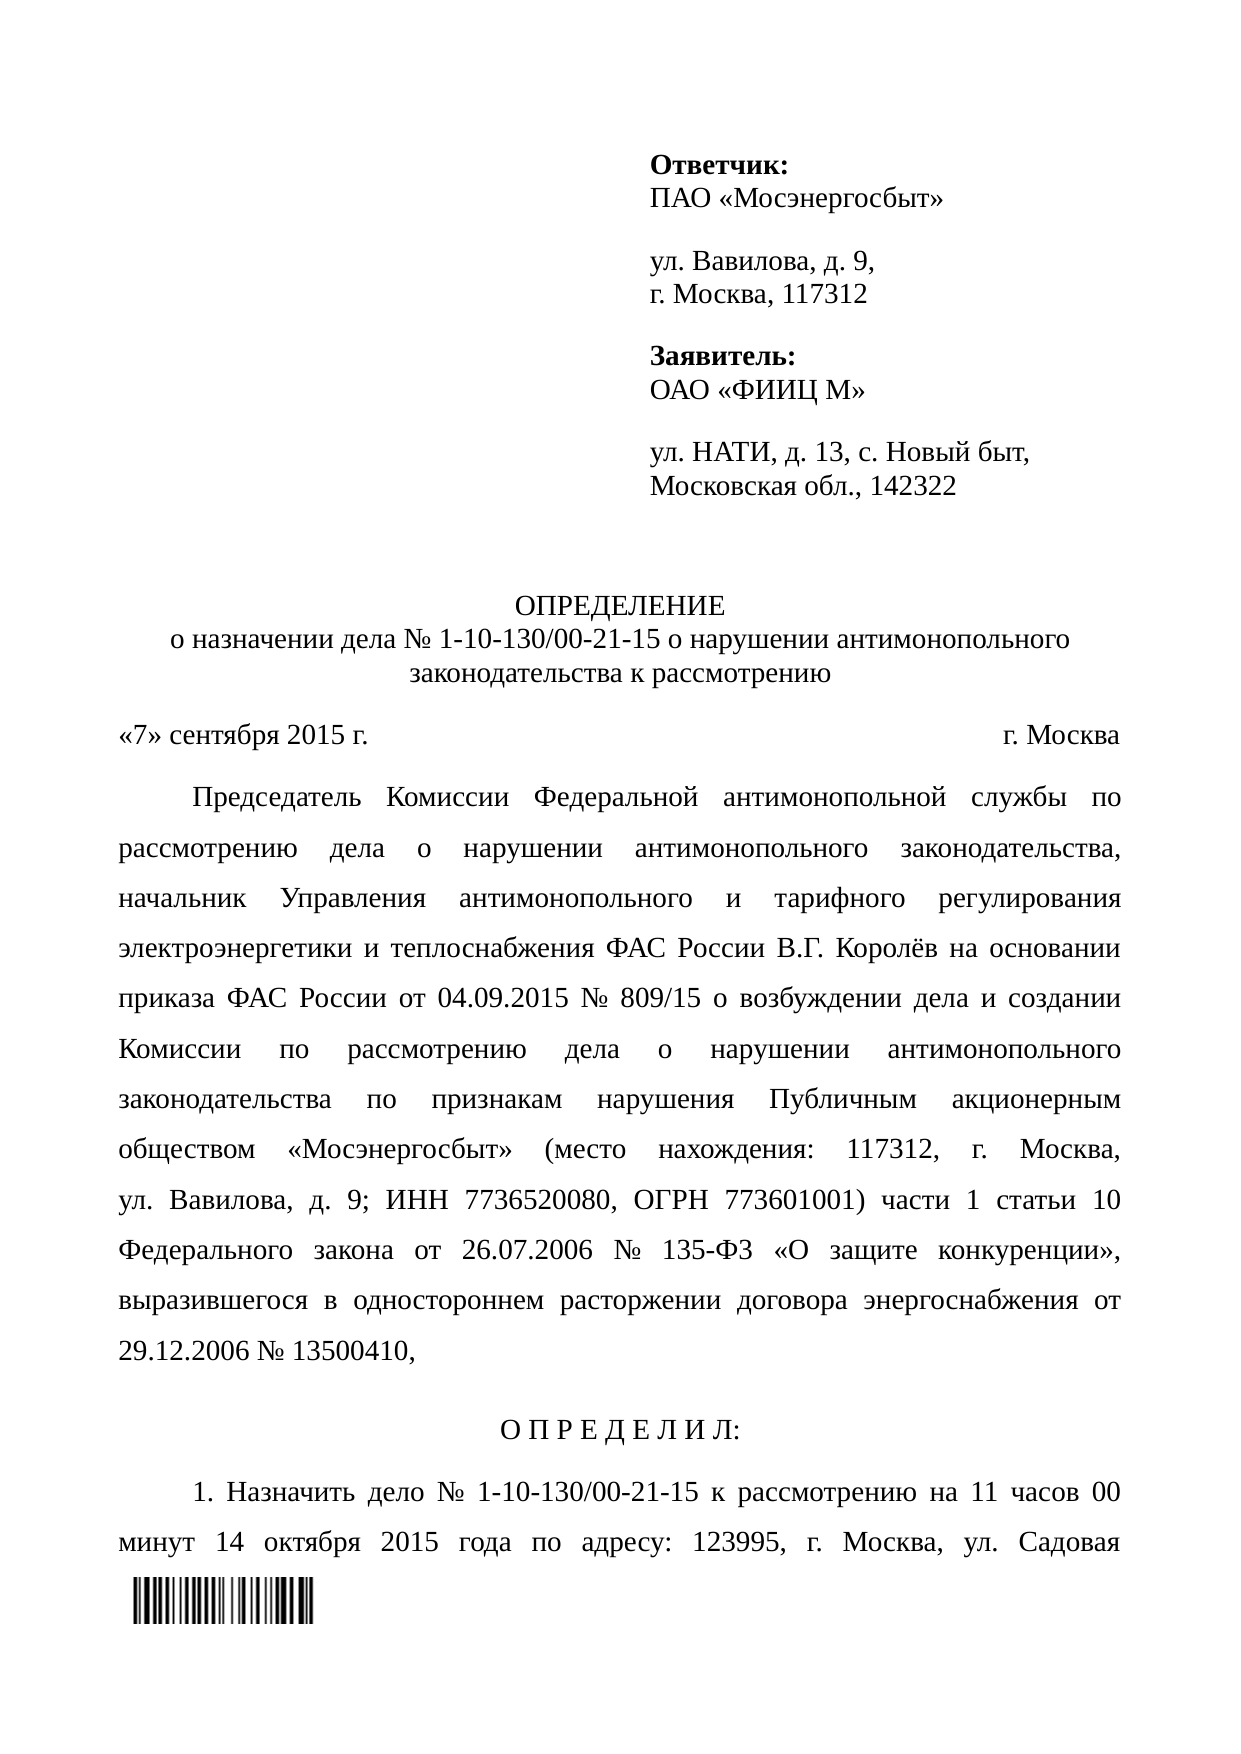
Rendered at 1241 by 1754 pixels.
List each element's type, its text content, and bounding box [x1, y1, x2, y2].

text Ответчик: [649, 147, 1122, 180]
text «7» сентября 2015 г. г. Москва [118, 717, 1122, 751]
text ул. НАТИ, д. 13, с. Новый быт, Московская обл., 142322 [649, 434, 1122, 501]
text Заявитель: [649, 338, 1122, 372]
picture [118, 1577, 331, 1624]
text ОПРЕДЕЛЕНИЕ [118, 588, 1122, 621]
text ОАО «ФИИЦ М» [649, 372, 1122, 406]
text ПАО «Мосэнергосбыт» [649, 180, 1122, 214]
text 1. Назначить дело № 1-10-130/00-21-15 к рассмотрению на 11 часов 00 минут 14 октября 2015 года по адресу: 123995, г. Москва, ул. Садовая [118, 1474, 1122, 1558]
text Председатель Комиссии Федеральной антимонопольной службы по рассмотрению дела о нарушении антимонопольного законодательства, начальник Управления антимонопольного и тарифного регулирования электроэнергетики и теплоснабжения ФАС России В.Г. Королёв на основании приказа ФАС России от 04.09.2015 № 809/15 о возбуждении дела и создании Комиссии по рассмотрению дела о нарушении антимонопольного законодательства по признакам нарушения Публичным акционерным обществом «Мосэнергосбыт» (место нахождения: 117312, г. Москва, ул. Вавилова, д. 9; ИНН 7736520080, ОГРН 773601001) части 1 статьи 10 Федерального закона от 26.07.2006 № 135-Ф3 «О защите конкуренции», выразившегося в одностороннем расторжении договора энергоснабжения от 29.12.2006 № 13500410, [118, 779, 1122, 1366]
text ул. Вавилова, д. 9, г. Москва, 117312 [649, 243, 1122, 310]
text О П Р Е Д Е Л И Л: [118, 1412, 1122, 1445]
text о назначении дела № 1-10-130/00-21-15 о нарушении антимонопольного законодательства к рассмотрению [118, 621, 1122, 688]
